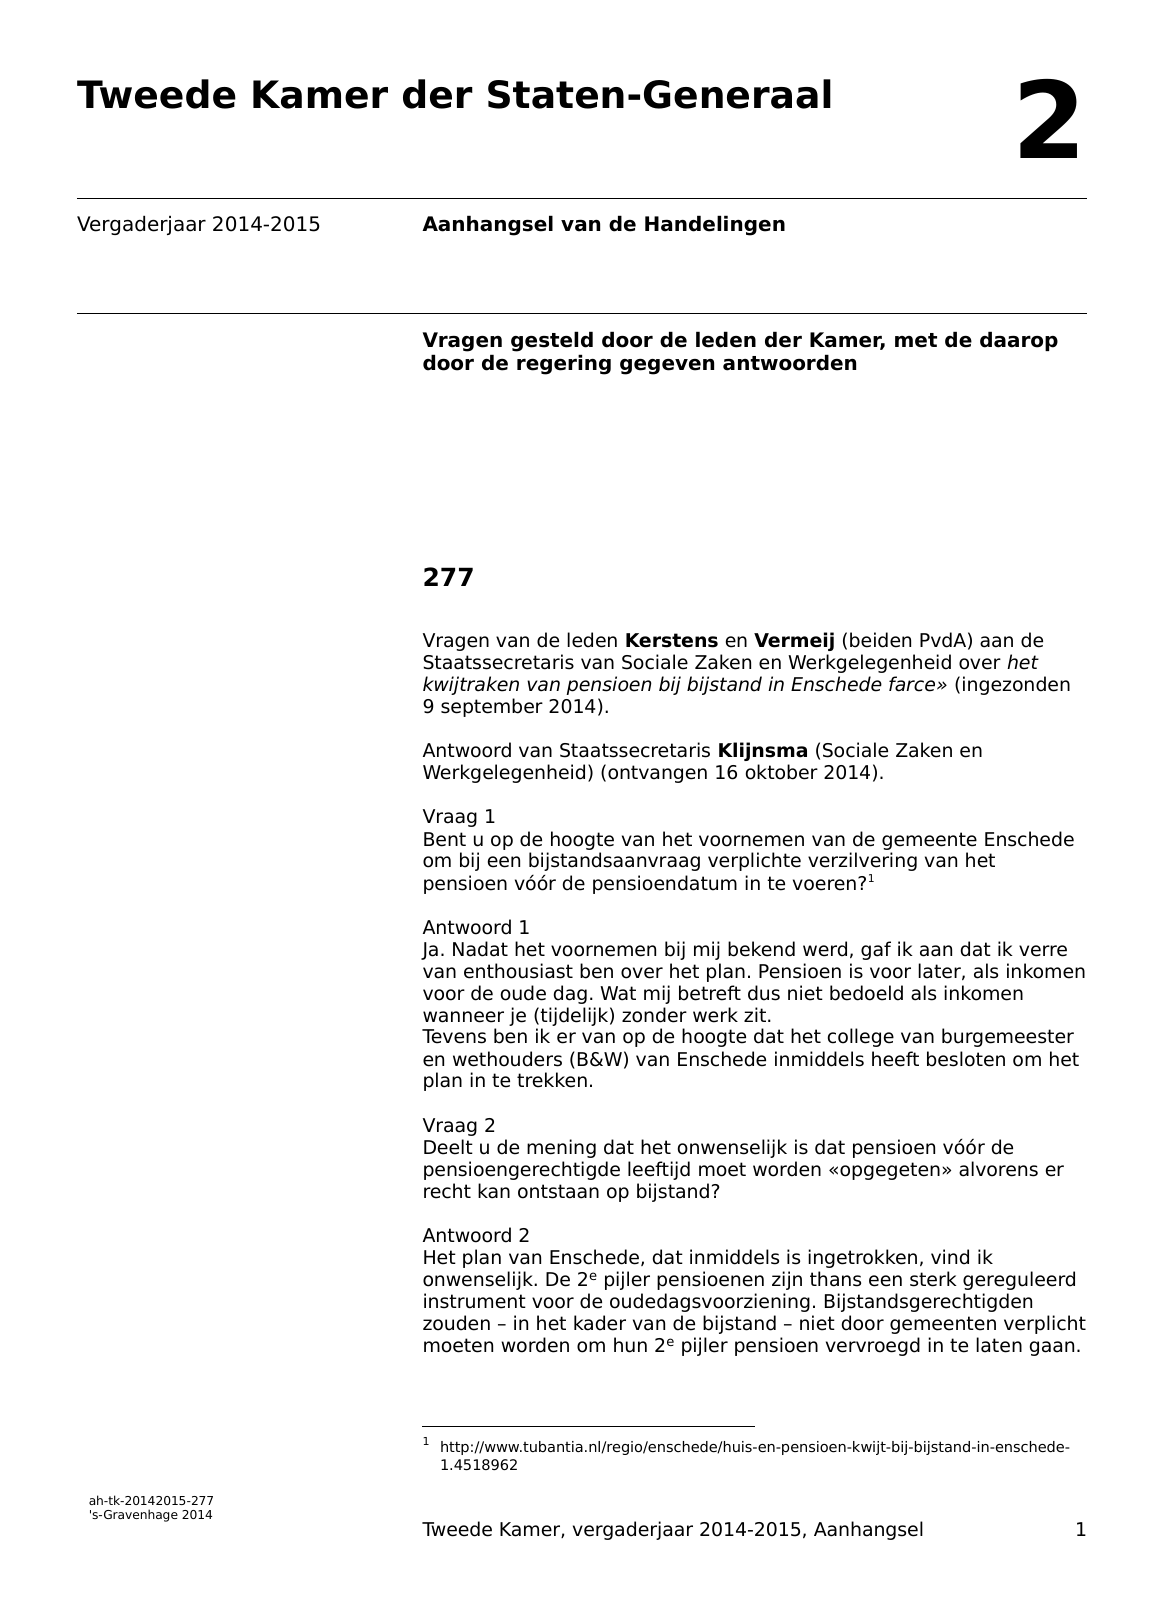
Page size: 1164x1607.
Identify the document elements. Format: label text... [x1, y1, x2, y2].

table_cell Vragen gesteld door de leden der Kamer, met de daarop door de regering gegeven antwoorden [422, 314, 1087, 375]
text Antwoord van Staatssecretaris Klijnsma (Sociale Zaken en Werkgelegenheid) (ontvangen 16 oktober 2014). [422, 740, 1087, 784]
text Antwoord 1 [422, 917, 1087, 938]
text ah-tk-20142015-277 [88, 1494, 323, 1508]
text Vragen van de leden Kerstens en Vermeij (beiden PvdA) aan de Staatssecretaris van Sociale Zaken en Werkgelegenheid over het kwijtraken van pensioen bij bijstand in Enschede farce» (ingezonden 9 september 2014). [422, 630, 1087, 718]
text 's-Gravenhage 2014 [88, 1508, 323, 1522]
table_cell [77, 314, 422, 375]
text Het plan van Enschede, dat inmiddels is ingetrokken, vind ik onwenselijk. De 2e pijler pensioenen zijn thans een sterk gereguleerd instrument voor de oudedagsvoorziening. Bijstandsgerechtigden zouden – in het kader van de bijstand – niet door gemeenten verplicht moeten worden om hun 2e pijler pensioen vervroegd in te laten gaan. [422, 1247, 1087, 1357]
text Bent u op de hoogte van het voornemen van de gemeente Enschede om bij een bijstandsaanvraag verplichte verzilvering van het pensioen vóór de pensioendatum in te voeren? [422, 828, 1087, 894]
text http://www.tubantia.nl/regio/enschede/huis-en-pensioen-kwijt-bij-bijstand-in-enschede-1.4518962 [422, 1435, 1087, 1474]
text Deelt u de mening dat het onwenselijk is dat pensioen vóór de pensioengerechtigde leeftijd moet worden «opgegeten» alvorens er recht kan ontstaan op bijstand? [422, 1137, 1087, 1202]
text 277 [422, 563, 1087, 592]
text Vraag 1 [422, 806, 1087, 828]
text Tevens ben ik er van op de hoogte dat het college van burgemeester en wethouders (B&W) van Enschede inmiddels heeft besloten om het plan in te trekken. [422, 1026, 1087, 1092]
text Ja. Nadat het voornemen bij mij bekend werd, gaf ik aan dat ik verre van enthousiast ben over het plan. Pensioen is voor later, als inkomen voor de oude dag. Wat mij betreft dus niet bedoeld als inkomen wanneer je (tijdelijk) zonder werk zit. [422, 938, 1087, 1026]
table_header 2 [886, 59, 1087, 198]
text Vraag 2 [422, 1114, 1087, 1137]
table_header Tweede Kamer der Staten-Generaal [77, 59, 886, 198]
text Antwoord 2 [422, 1225, 1087, 1247]
table_cell Aanhangsel van de Handelingen [422, 199, 1087, 313]
table_cell Vergaderjaar 2014-2015 [77, 199, 422, 313]
